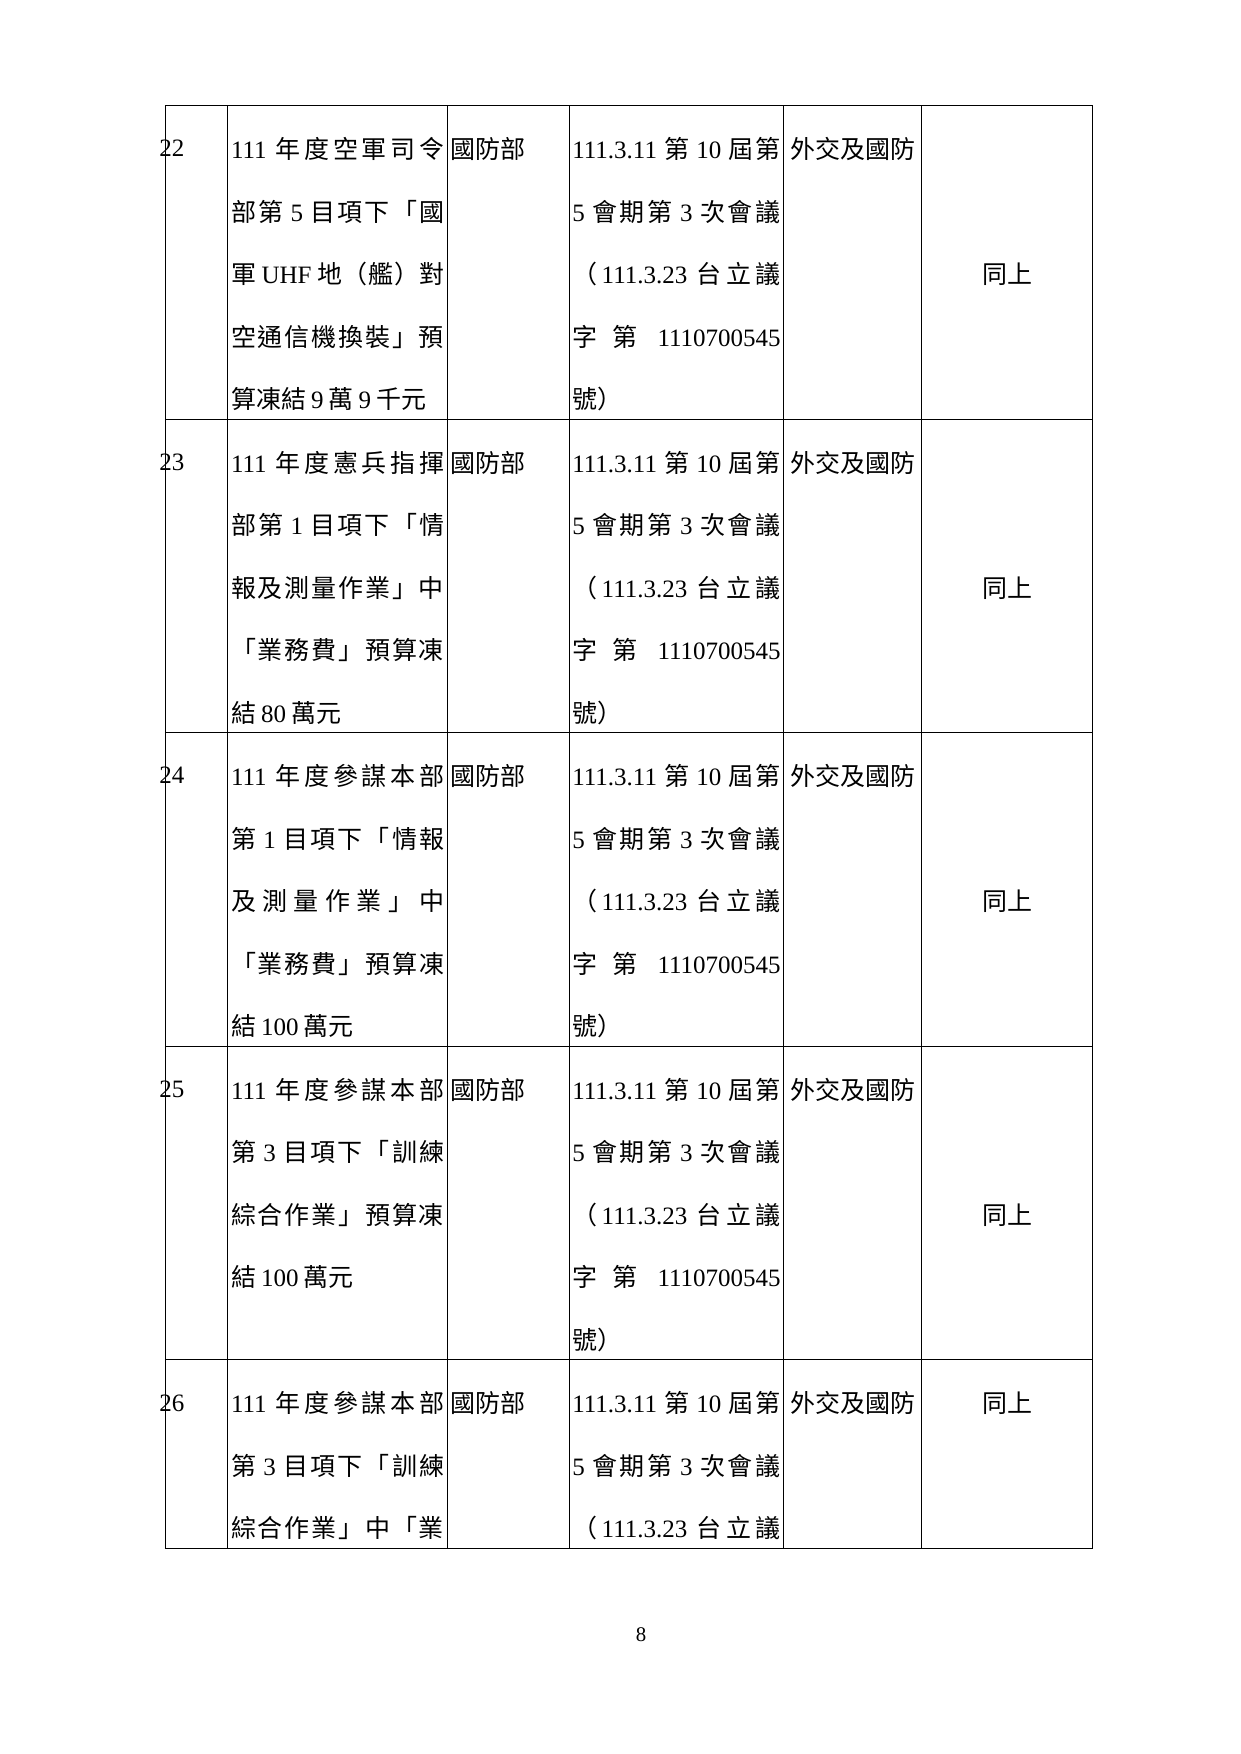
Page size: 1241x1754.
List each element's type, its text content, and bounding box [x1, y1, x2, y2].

table_cell 111年度空軍司令部第5目項下「國軍UHF地（艦）對空通信機換裝」預算凍結9萬9千元 [228, 106, 447, 419]
table_cell 111年度憲兵指揮部第1目項下「情報及測量作業」中「業務費」預算凍結80萬元 [228, 420, 447, 732]
table_cell 外交及國防 [784, 420, 921, 732]
table_cell [166, 420, 227, 732]
table_cell 同上 [922, 106, 1092, 419]
table_cell [166, 1047, 227, 1359]
table_cell 111年度參謀本部第3目項下「訓練綜合作業」中「業 [228, 1360, 447, 1548]
table_cell [166, 1360, 227, 1548]
table_cell 111.3.11第10屆第5會期第3次會議（111.3.23台立議 [570, 1360, 783, 1548]
table_cell 外交及國防 [784, 106, 921, 419]
table_cell 國防部 [448, 733, 569, 1046]
table_cell 國防部 [448, 420, 569, 732]
table_cell 國防部 [448, 1047, 569, 1359]
table_cell 外交及國防 [784, 1047, 921, 1359]
table_cell 外交及國防 [784, 1360, 921, 1548]
table_cell 同上 [922, 420, 1092, 732]
table_cell 同上 [922, 733, 1092, 1046]
table_cell 同上 [922, 1360, 1092, 1548]
table_cell 111.3.11第10屆第5會期第3次會議（111.3.23台立議字第1110700545號） [570, 106, 783, 419]
table_cell [166, 733, 227, 1046]
table_cell 111年度參謀本部第3目項下「訓練綜合作業」預算凍結100萬元 [228, 1047, 447, 1359]
table_cell [166, 106, 227, 419]
table_cell 111.3.11第10屆第5會期第3次會議（111.3.23台立議字第1110700545號） [570, 1047, 783, 1359]
table_cell 111.3.11第10屆第5會期第3次會議（111.3.23台立議字第1110700545號） [570, 420, 783, 732]
table_cell 國防部 [448, 106, 569, 419]
table_cell 111.3.11第10屆第5會期第3次會議（111.3.23台立議字第1110700545號） [570, 733, 783, 1046]
table_cell 111年度參謀本部第1目項下「情報及測量作業」中「業務費」預算凍結100萬元 [228, 733, 447, 1046]
table_cell 國防部 [448, 1360, 569, 1548]
table_cell 外交及國防 [784, 733, 921, 1046]
table_cell 同上 [922, 1047, 1092, 1359]
